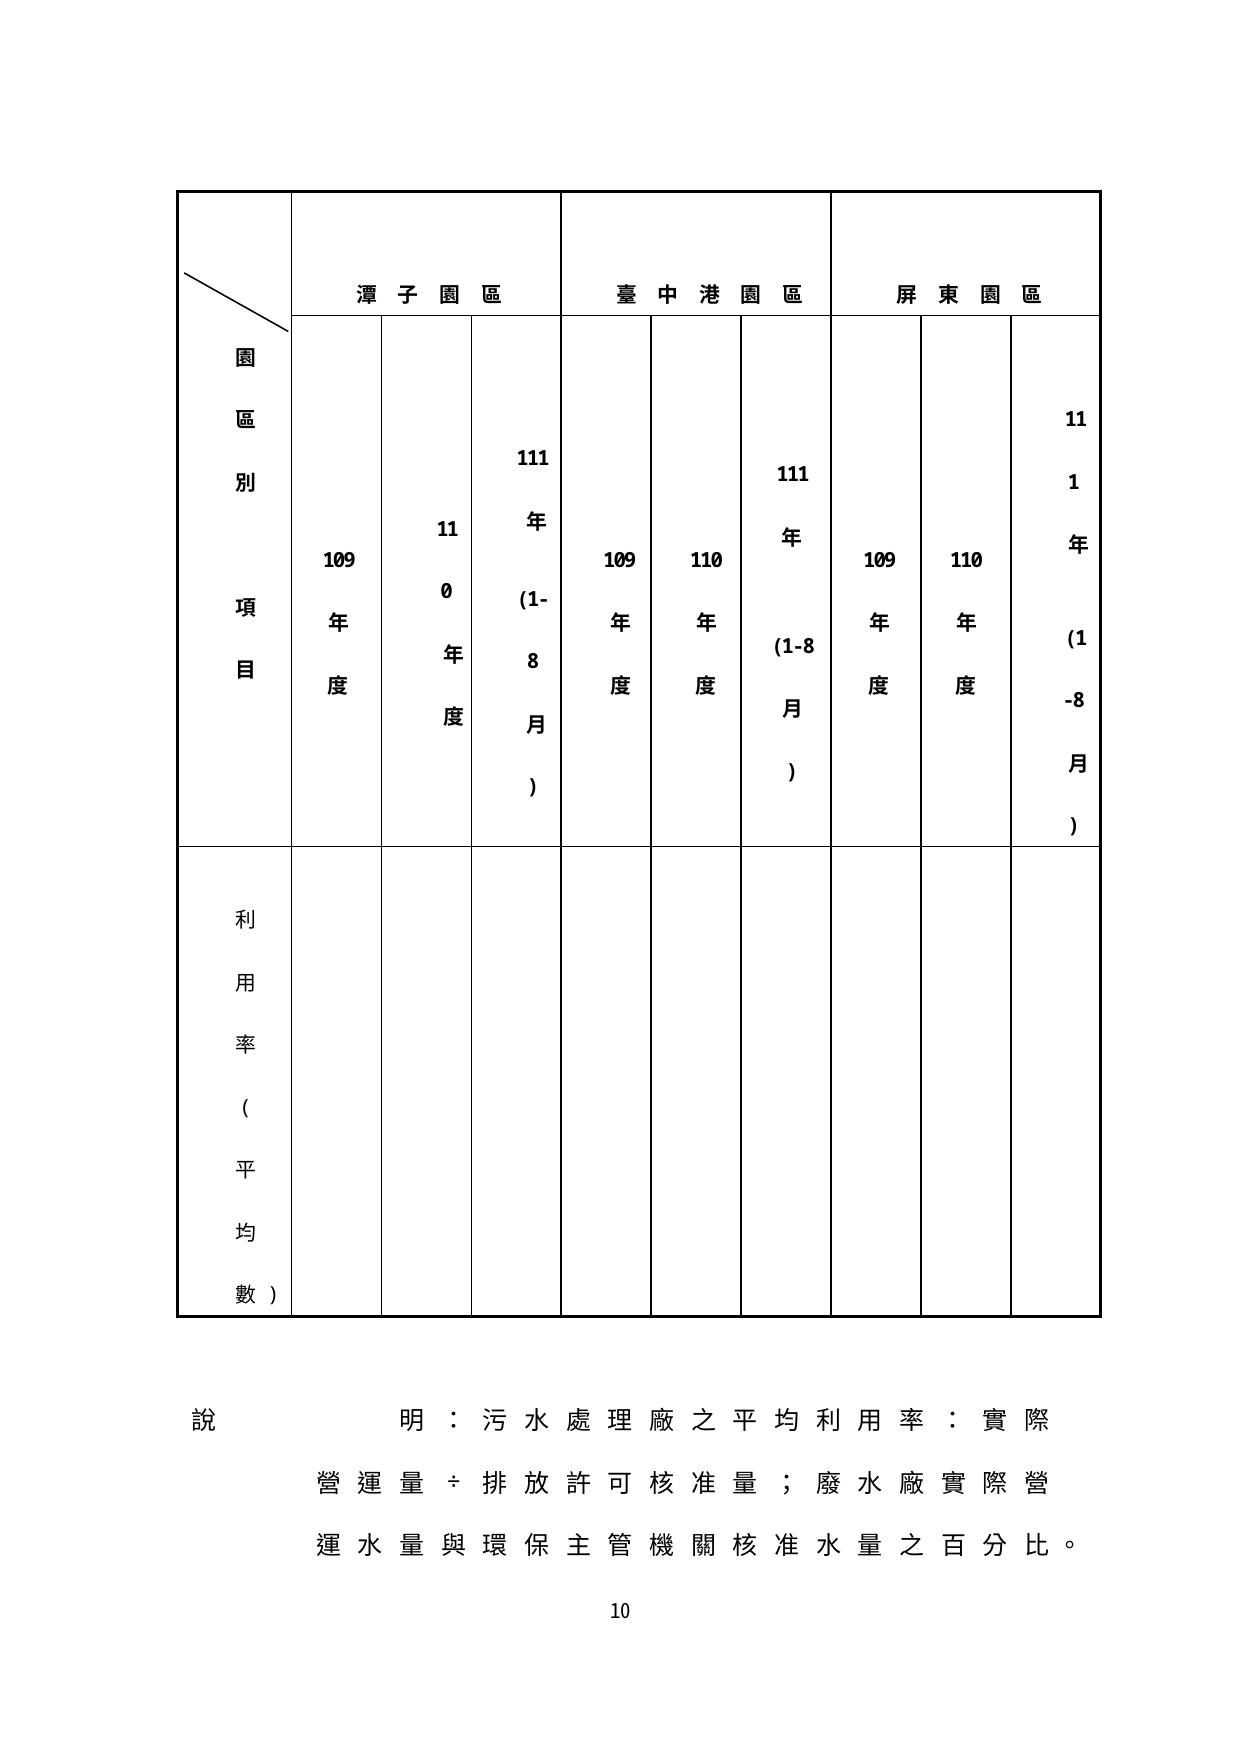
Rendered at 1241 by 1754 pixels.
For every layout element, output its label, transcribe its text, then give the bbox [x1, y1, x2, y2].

text 說 明：污水處理廠之平均利用率：實際營運量÷排放許可核准量；廢水廠實際營運水量與環保主管機關核准水量之百分比。 [166, 1377, 1058, 1564]
table_cell 利用率(平均數) [179, 847, 291, 1314]
table_cell [1012, 847, 1099, 1314]
table_header 園區別 項目 [179, 193, 291, 846]
table_cell [742, 847, 830, 1314]
table_cell 110年度 [382, 316, 471, 846]
table_cell [562, 847, 650, 1314]
table_cell [922, 847, 1010, 1314]
table_cell [832, 847, 920, 1314]
table_cell 110年度 [652, 316, 740, 846]
table_cell [292, 847, 381, 1314]
table_cell 110年度 [922, 316, 1010, 846]
table_cell 109年度 [562, 316, 650, 846]
table_cell 109年度 [832, 316, 920, 846]
table_header 潭子園區 [292, 193, 560, 314]
table_header 臺中港園區 [562, 193, 830, 314]
table_cell 111年 (1-8月) [742, 316, 830, 846]
table_cell [472, 847, 560, 1314]
table_cell [652, 847, 740, 1314]
table_cell 109年度 [292, 316, 381, 846]
table_header 屏東園區 [832, 193, 1099, 314]
table_cell [382, 847, 471, 1314]
table_cell 111年 (1-8月) [1012, 316, 1099, 846]
table_cell 111年 (1-8月) [472, 316, 560, 846]
